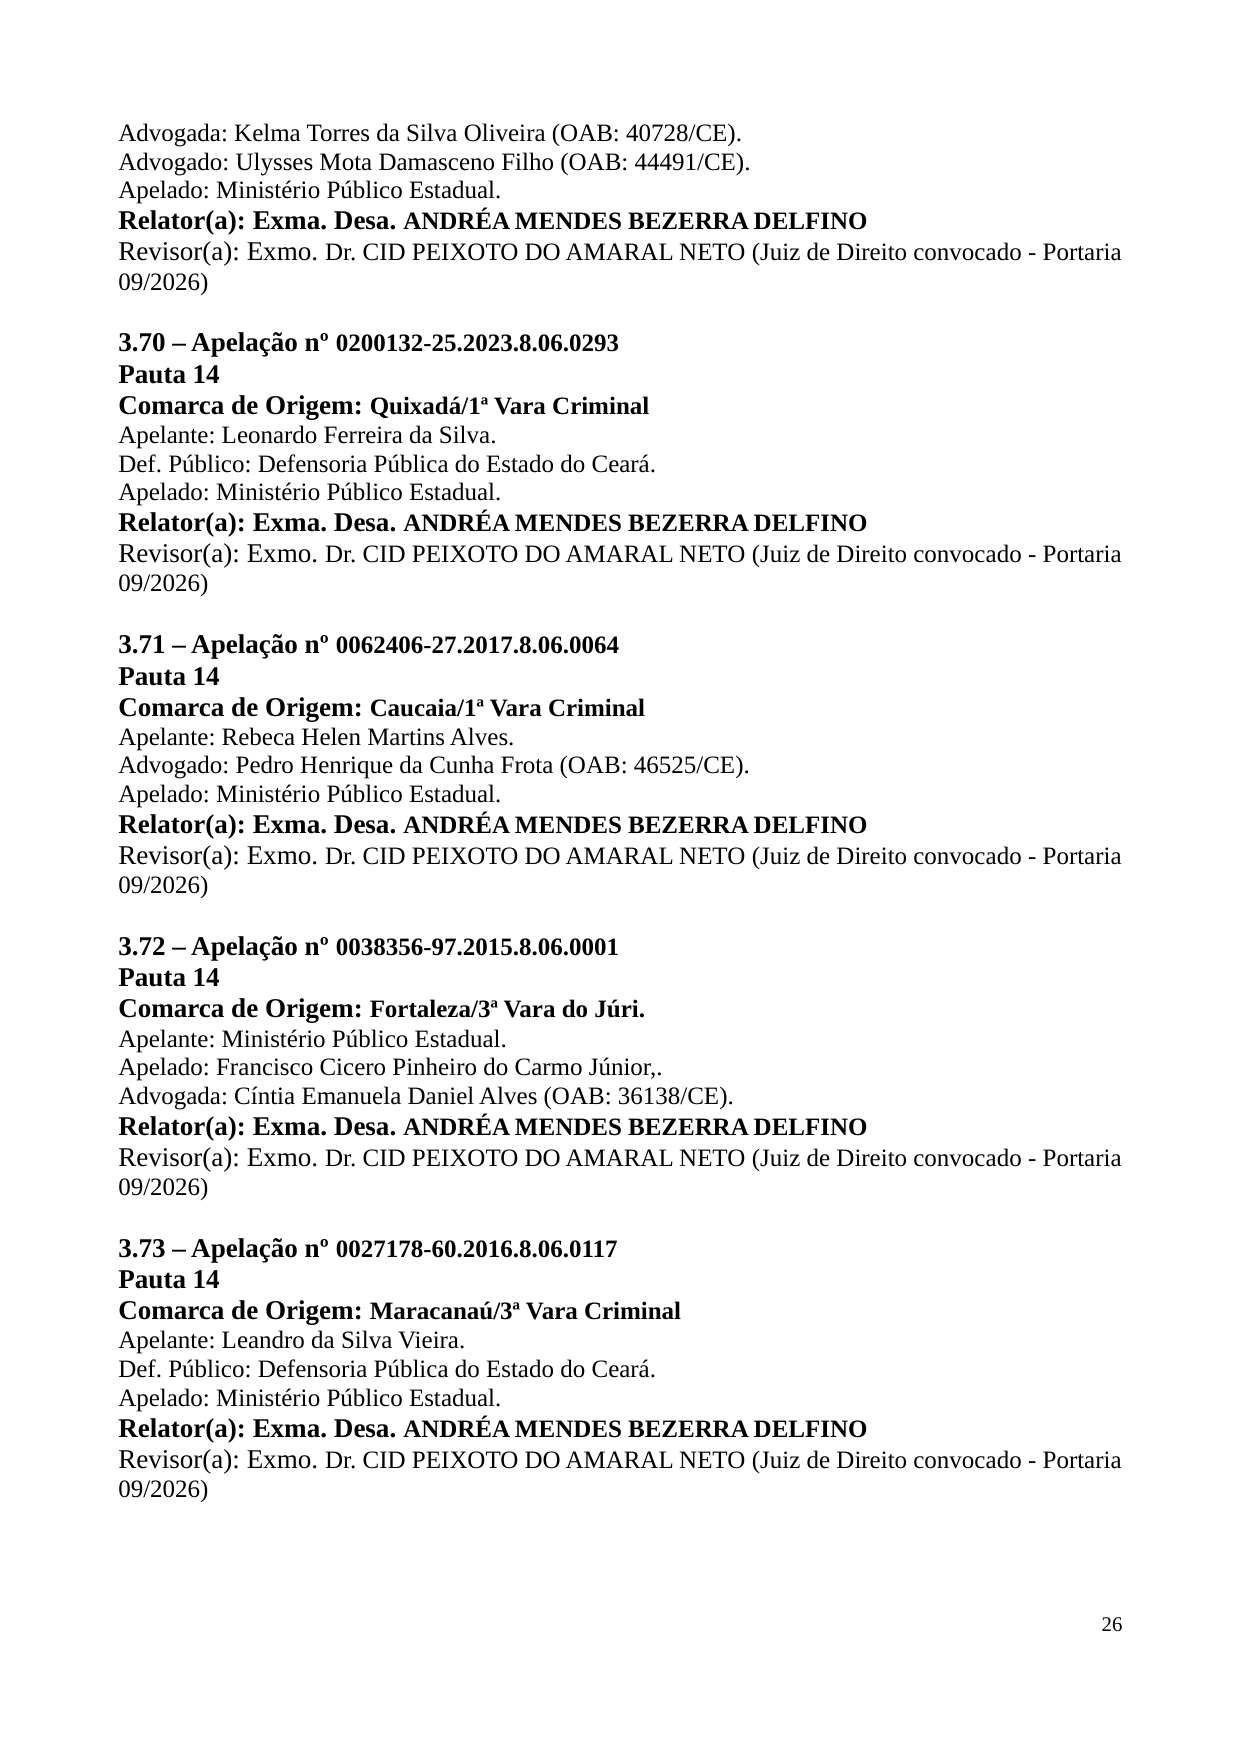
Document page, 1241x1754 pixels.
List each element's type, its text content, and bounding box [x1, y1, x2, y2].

text Comarca de Origem: Fortaleza/3ª Vara do Júri. [118, 993, 1122, 1024]
text Revisor(a): Exmo. Dr. CID PEIXOTO DO AMARAL NETO (Juiz de Direito convocado - Portaria 09/2026) [118, 236, 1122, 295]
text Comarca de Origem: Caucaia/1ª Vara Criminal [118, 691, 1122, 722]
text Apelado: Ministério Público Estadual. [118, 1383, 1122, 1412]
text 3.73 – Apelação nº 0027178-60.2016.8.06.0117 [118, 1232, 1122, 1263]
text Apelante: Leonardo Ferreira da Silva. [118, 420, 1122, 449]
text Relator(a): Exma. Desa. ANDRÉA MENDES BEZERRA DELFINO [118, 1110, 1122, 1141]
text Apelado: Ministério Público Estadual. [118, 477, 1122, 506]
text Pauta 14 [118, 659, 1122, 691]
text Advogada: Kelma Torres da Silva Oliveira (OAB: 40728/CE). [118, 118, 1122, 147]
text Advogado: Ulysses Mota Damasceno Filho (OAB: 44491/CE). [118, 147, 1122, 176]
text Apelado: Ministério Público Estadual. [118, 779, 1122, 808]
text Relator(a): Exma. Desa. ANDRÉA MENDES BEZERRA DELFINO [118, 808, 1122, 839]
text Apelado: Ministério Público Estadual. [118, 176, 1122, 204]
text Advogada: Cíntia Emanuela Daniel Alves (OAB: 36138/CE). [118, 1081, 1122, 1110]
text Apelante: Leandro da Silva Vieira. [118, 1326, 1122, 1354]
text Revisor(a): Exmo. Dr. CID PEIXOTO DO AMARAL NETO (Juiz de Direito convocado - Portaria 09/2026) [118, 537, 1122, 597]
text 3.71 – Apelação nº 0062406-27.2017.8.06.0064 [118, 628, 1122, 659]
text Def. Público: Defensoria Pública do Estado do Ceará. [118, 449, 1122, 477]
text Relator(a): Exma. Desa. ANDRÉA MENDES BEZERRA DELFINO [118, 506, 1122, 537]
text Apelante: Ministério Público Estadual. [118, 1024, 1122, 1052]
text Pauta 14 [118, 961, 1122, 993]
text Pauta 14 [118, 358, 1122, 389]
text Def. Público: Defensoria Pública do Estado do Ceará. [118, 1354, 1122, 1383]
text Revisor(a): Exmo. Dr. CID PEIXOTO DO AMARAL NETO (Juiz de Direito convocado - Portaria 09/2026) [118, 1141, 1122, 1201]
text 3.72 – Apelação nº 0038356-97.2015.8.06.0001 [118, 930, 1122, 961]
text 3.70 – Apelação nº 0200132-25.2023.8.06.0293 [118, 327, 1122, 358]
text Apelante: Rebeca Helen Martins Alves. [118, 722, 1122, 751]
text Comarca de Origem: Maracanaú/3ª Vara Criminal [118, 1294, 1122, 1326]
text Relator(a): Exma. Desa. ANDRÉA MENDES BEZERRA DELFINO [118, 204, 1122, 236]
text Comarca de Origem: Quixadá/1ª Vara Criminal [118, 389, 1122, 420]
text Revisor(a): Exmo. Dr. CID PEIXOTO DO AMARAL NETO (Juiz de Direito convocado - Portaria 09/2026) [118, 839, 1122, 899]
text Apelado: Francisco Cicero Pinheiro do Carmo Júnior,. [118, 1052, 1122, 1081]
text Pauta 14 [118, 1263, 1122, 1294]
text Revisor(a): Exmo. Dr. CID PEIXOTO DO AMARAL NETO (Juiz de Direito convocado - Portaria 09/2026) [118, 1443, 1122, 1503]
text Advogado: Pedro Henrique da Cunha Frota (OAB: 46525/CE). [118, 751, 1122, 779]
text Relator(a): Exma. Desa. ANDRÉA MENDES BEZERRA DELFINO [118, 1412, 1122, 1443]
